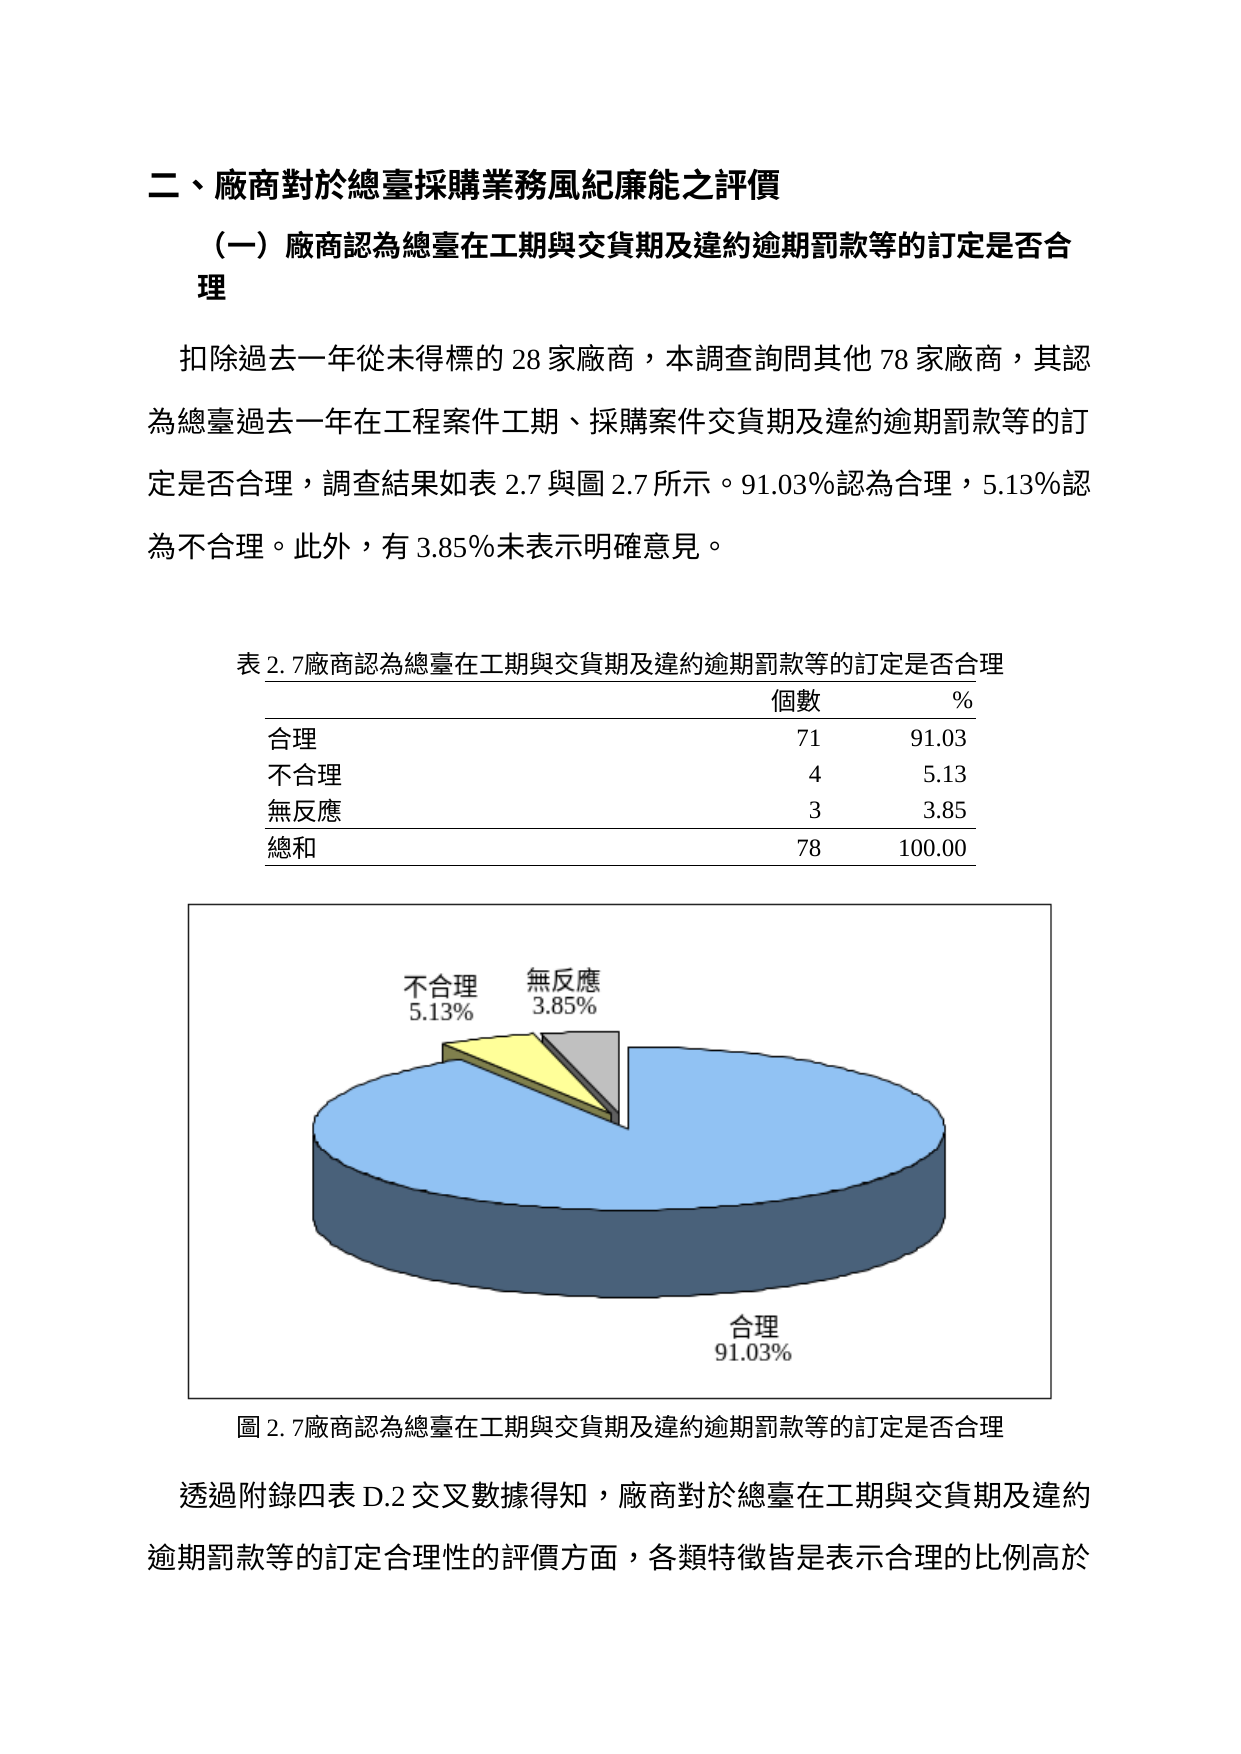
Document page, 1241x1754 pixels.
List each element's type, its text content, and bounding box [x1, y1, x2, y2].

subtitle （一）廠商認為總臺在工期與交貨期及違約逾期罰款等的訂定是否合理 [198, 222, 1092, 307]
table_header [265, 682, 672, 718]
table_cell 91.03 [824, 719, 976, 755]
table_cell 總和 [265, 829, 672, 865]
table_header % [824, 682, 976, 718]
table_cell 3.85 [824, 792, 976, 828]
table_cell 100.00 [824, 829, 976, 865]
table_cell 不合理 [265, 755, 672, 792]
table_cell 合理 [265, 719, 672, 755]
table_cell 無反應 [265, 792, 672, 828]
table_cell 5.13 [824, 755, 976, 792]
text 透過附錄四表D.2交叉數據得知，廠商對於總臺在工期與交貨期及違約逾期罰款等的訂定合理性的評價方面，各類特徵皆是表示合理的比例高於 [148, 1456, 1092, 1581]
table_cell 4 [673, 755, 824, 792]
table_cell 3 [673, 792, 824, 828]
text 扣除過去一年從未得標的28家廠商，本調查詢問其他78家廠商，其認為總臺過去一年在工程案件工期、採購案件交貨期及違約逾期罰款等的訂定是否合理，調查結果如表2.7與圖2.7所示。91.03％認為合理，5.13％認為不合理。此外，有3.85％未表示明確意見。 [148, 319, 1092, 569]
subtitle 二、廠商對於總臺採購業務風紀廉能之評價 [148, 147, 1092, 210]
text 表2. 7廠商認為總臺在工期與交貨期及違約逾期罰款等的訂定是否合理 [148, 644, 1092, 681]
text 圖2. 7廠商認為總臺在工期與交貨期及違約逾期罰款等的訂定是否合理 [148, 1407, 1092, 1444]
table_cell 71 [673, 719, 824, 755]
table_cell 78 [673, 829, 824, 865]
table_header 個數 [673, 682, 824, 718]
